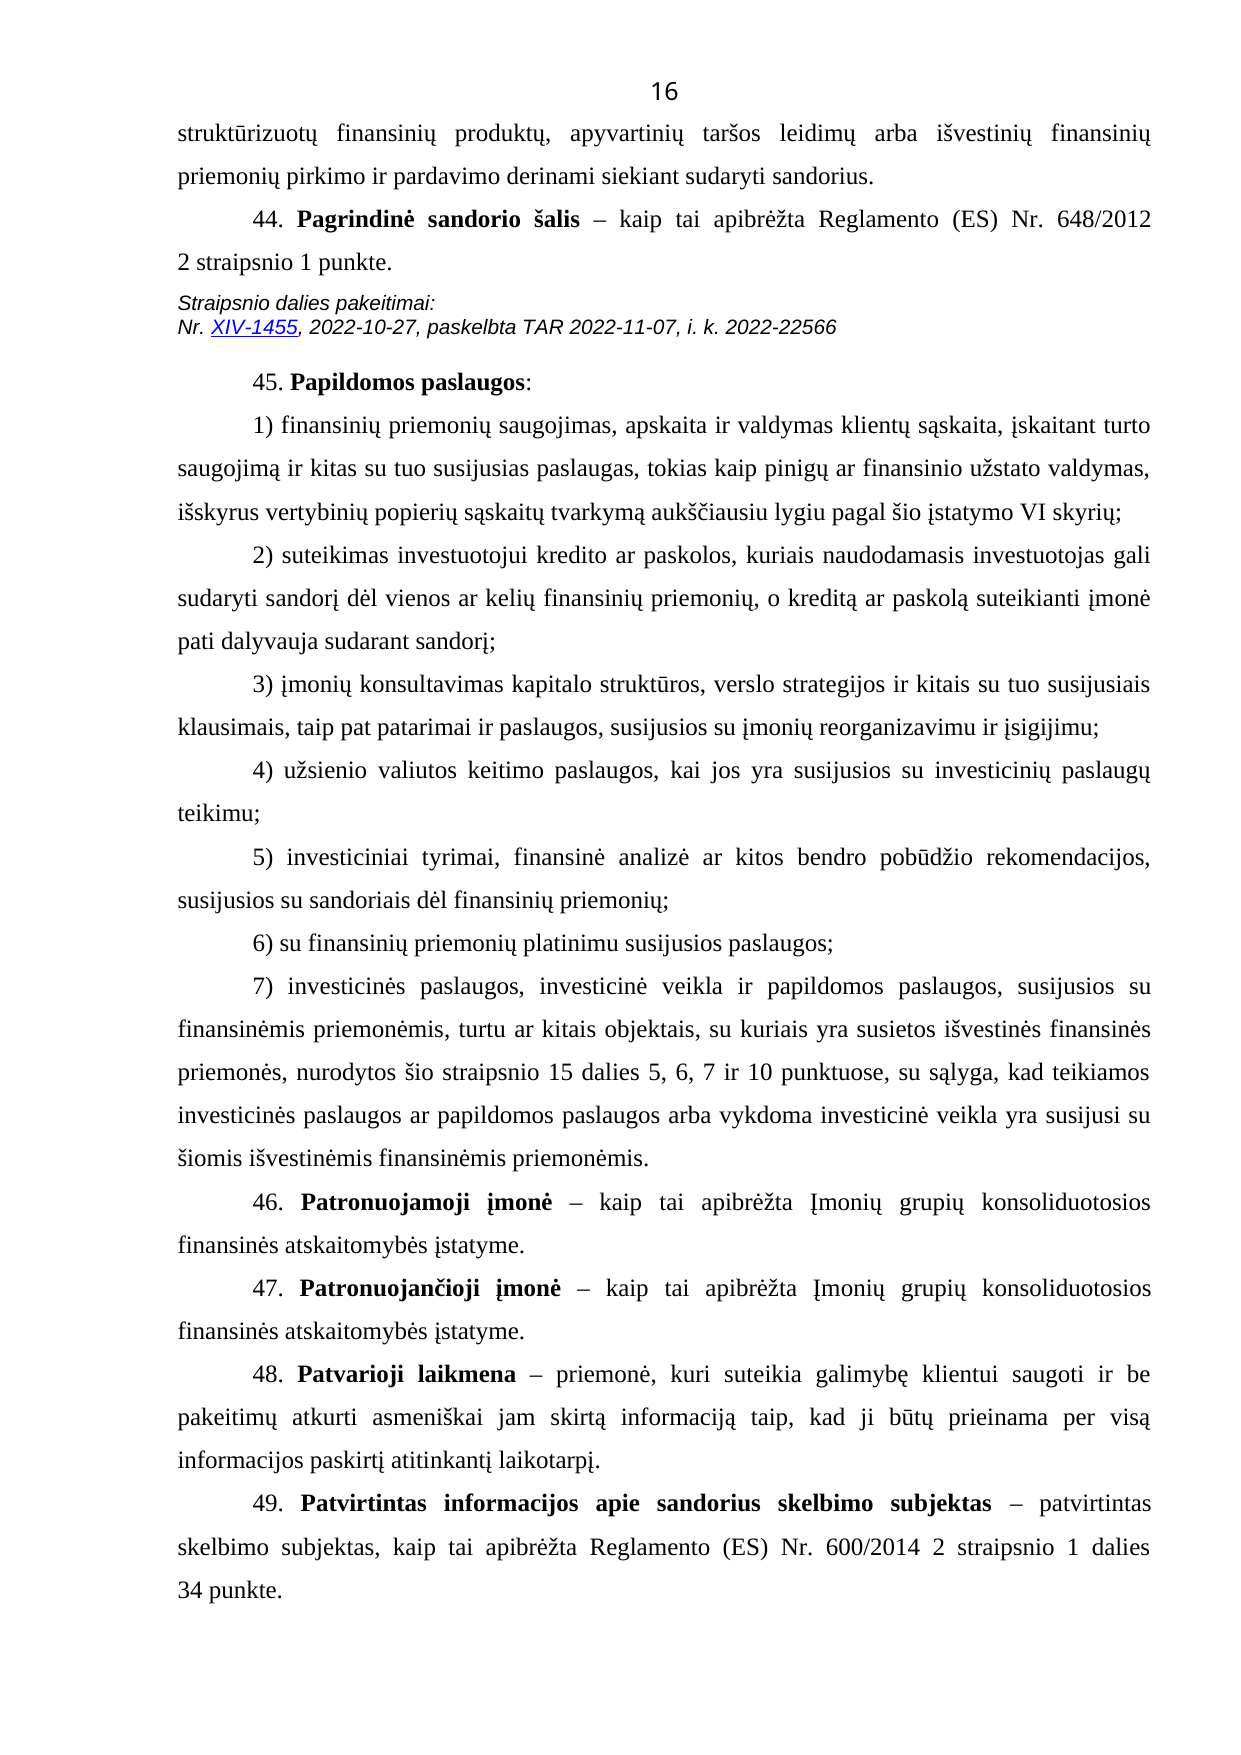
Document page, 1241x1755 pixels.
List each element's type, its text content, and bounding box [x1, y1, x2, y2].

text 45. Papildomos paslaugos: [177, 367, 1152, 396]
text 1) finansinių priemonių saugojimas, apskaita ir valdymas klientų sąskaita, įskaitant turto saugojimą ir kitas su tuo susijusias paslaugas, tokias kaip pinigų ar finansinio užstato valdymas, išskyrus vertybinių popierių sąskaitų tvarkymą aukščiausiu lygiu pagal šio įstatymo VI skyrių; [177, 410, 1152, 525]
text 49. Patvirtintas informacijos apie sandorius skelbimo subjektas – patvirtintas skelbimo subjektas, kaip tai apibrėžta Reglamento (ES) Nr. 600/2014 2 straipsnio 1 dalies 34 punkte. [177, 1488, 1152, 1603]
text 46. Patronuojamoji įmonė – kaip tai apibrėžta Įmonių grupių konsoliduotosios finansinės atskaitomybės įstatyme. [177, 1187, 1152, 1258]
text 47. Patronuojančioji įmonė – kaip tai apibrėžta Įmonių grupių konsoliduotosios finansinės atskaitomybės įstatyme. [177, 1273, 1152, 1345]
text 7) investicinės paslaugos, investicinė veikla ir papildomos paslaugos, susijusios su finansinėmis priemonėmis, turtu ar kitais objektais, su kuriais yra susietos išvestinės finansinės priemonės, nurodytos šio straipsnio 15 dalies 5, 6, 7 ir 10 punktuose, su sąlyga, kad teikiamos investicinės paslaugos ar papildomos paslaugos arba vykdoma investicinė veikla yra susijusi su šiomis išvestinėmis finansinėmis priemonėmis. [177, 971, 1152, 1172]
text 2) suteikimas investuotojui kredito ar paskolos, kuriais naudodamasis investuotojas gali sudaryti sandorį dėl vienos ar kelių finansinių priemonių, o kreditą ar paskolą suteikianti įmonė pati dalyvauja sudarant sandorį; [177, 540, 1152, 655]
text Nr. XIV-1455, 2022-10-27, paskelbta TAR 2022-11-07, i. k. 2022-22566 [177, 314, 1152, 338]
text 3) įmonių konsultavimas kapitalo struktūros, verslo strategijos ir kitais su tuo susijusiais klausimais, taip pat patarimai ir paslaugos, susijusios su įmonių reorganizavimu ir įsigijimu; [177, 669, 1152, 741]
text 5) investiciniai tyrimai, finansinė analizė ar kitos bendro pobūdžio rekomendacijos, susijusios su sandoriais dėl finansinių priemonių; [177, 842, 1152, 913]
text struktūrizuotų finansinių produktų, apyvartinių taršos leidimų arba išvestinių finansinių priemonių pirkimo ir pardavimo derinami siekiant sudaryti sandorius. [177, 118, 1152, 190]
text 48. Patvarioji laikmena – priemonė, kuri suteikia galimybę klientui saugoti ir be pakeitimų atkurti asmeniškai jam skirtą informaciją taip, kad ji būtų prieinama per visą informacijos paskirtį atitinkantį laikotarpį. [177, 1359, 1152, 1474]
text Straipsnio dalies pakeitimai: [177, 291, 1152, 314]
text 44. Pagrindinė sandorio šalis – kaip tai apibrėžta Reglamento (ES) Nr. 648/2012 2 straipsnio 1 punkte. [177, 204, 1152, 276]
text 6) su finansinių priemonių platinimu susijusios paslaugos; [177, 928, 1152, 957]
text 4) užsienio valiutos keitimo paslaugos, kai jos yra susijusios su investicinių paslaugų teikimu; [177, 755, 1152, 827]
